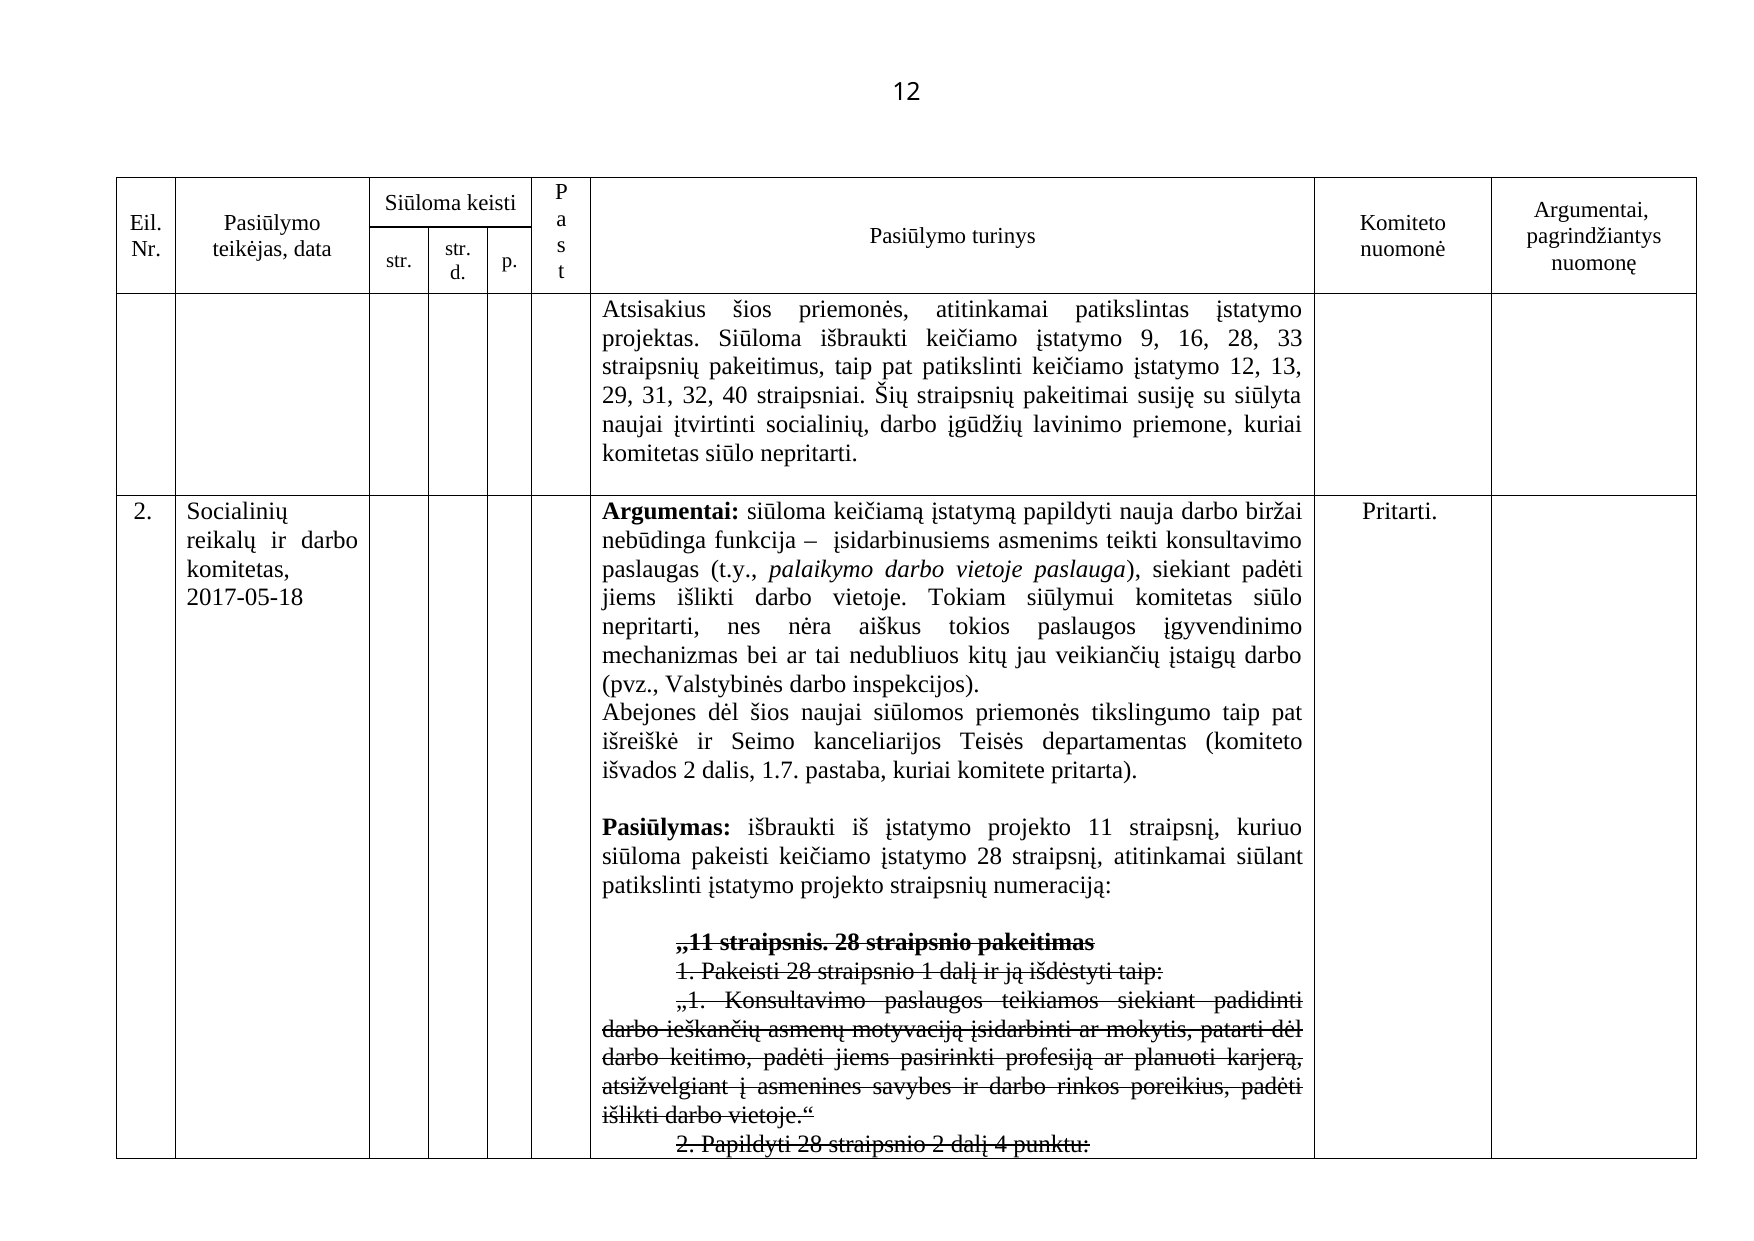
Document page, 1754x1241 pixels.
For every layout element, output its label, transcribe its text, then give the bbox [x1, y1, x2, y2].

table_cell [488, 496, 531, 1157]
table_header Eil. Nr. [117, 178, 175, 293]
table_cell [532, 294, 590, 495]
table_cell str. d. [429, 228, 487, 293]
table_cell [1492, 496, 1696, 1157]
table_header Pasiūlymo turinys [591, 178, 1314, 293]
table_header Pasiūlymo teikėjas, data [176, 178, 369, 293]
table_cell Socialinių reikalų ir darbo komitetas, 2017-05-18 [176, 496, 369, 1157]
table_cell 2. [117, 496, 175, 1157]
table_cell Argumentai: siūloma keičiamą įstatymą papildyti nauja darbo biržai nebūdinga funkcija – įsidarbinusiems asmenims teikti konsultavimo paslaugas (t.y., palaikymo darbo vietoje paslauga), siekiant padėti jiems išlikti darbo vietoje. Tokiam siūlymui komitetas siūlo nepritarti, nes nėra aiškus tokios paslaugos įgyvendinimo mechanizmas bei ar tai nedubliuos kitų jau veikiančių įstaigų darbo (pvz., Valstybinės darbo inspekcijos). Abejones dėl šios naujai siūlomos priemonės tikslingumo taip pat išreiškė ir Seimo kanceliarijos Teisės departamentas (komiteto išvados 2 dalis, 1.7. pastaba, kuriai komitete pritarta). Pasiūlymas: išbraukti iš įstatymo projekto 11 straipsnį, kuriuo siūloma pakeisti keičiamo įstatymo 28 straipsnį, atitinkamai siūlant patikslinti įstatymo projekto straipsnių numeraciją: ,,11 straipsnis. 28 straipsnio pakeitimas 1. Pakeisti 28 straipsnio 1 dalį ir ją išdėstyti taip: „1. Konsultavimo paslaugos teikiamos siekiant padidinti darbo ieškančių asmenų motyvaciją įsidarbinti ar mokytis, patarti dėl darbo keitimo, padėti jiems pasirinkti profesiją ar planuoti karjerą, atsižvelgiant į asmenines savybes ir darbo rinkos poreikius, padėti išlikti darbo vietoje.“ 2. Papildyti 28 straipsnio 2 dalį 4 punktu: [591, 496, 1314, 1157]
table_cell [176, 294, 369, 495]
table_cell [370, 496, 428, 1157]
table_cell [429, 496, 487, 1157]
table_header Komiteto nuomonė [1315, 178, 1491, 293]
table_header Argumentai, pagrindžiantys nuomonę [1492, 178, 1696, 293]
table_cell [370, 294, 428, 495]
table_cell [1492, 294, 1696, 495]
table_header Siūloma keisti [370, 178, 531, 226]
table_header Pastabos [532, 178, 590, 293]
table_cell [117, 294, 175, 495]
table_cell [429, 294, 487, 495]
table_cell [532, 496, 590, 1157]
table_cell Atsisakius šios priemonės, atitinkamai patikslintas įstatymo projektas. Siūloma išbraukti keičiamo įstatymo 9, 16, 28, 33 straipsnių pakeitimus, taip pat patikslinti keičiamo įstatymo 12, 13, 29, 31, 32, 40 straipsniai. Šių straipsnių pakeitimai susiję su siūlyta naujai įtvirtinti socialinių, darbo įgūdžių lavinimo priemone, kuriai komitetas siūlo nepritarti. [591, 294, 1314, 495]
table_cell p. [488, 228, 531, 293]
table_cell Pritarti. [1315, 496, 1491, 1157]
table_cell str. [370, 228, 428, 293]
table_cell [488, 294, 531, 495]
table_cell [1315, 294, 1491, 495]
